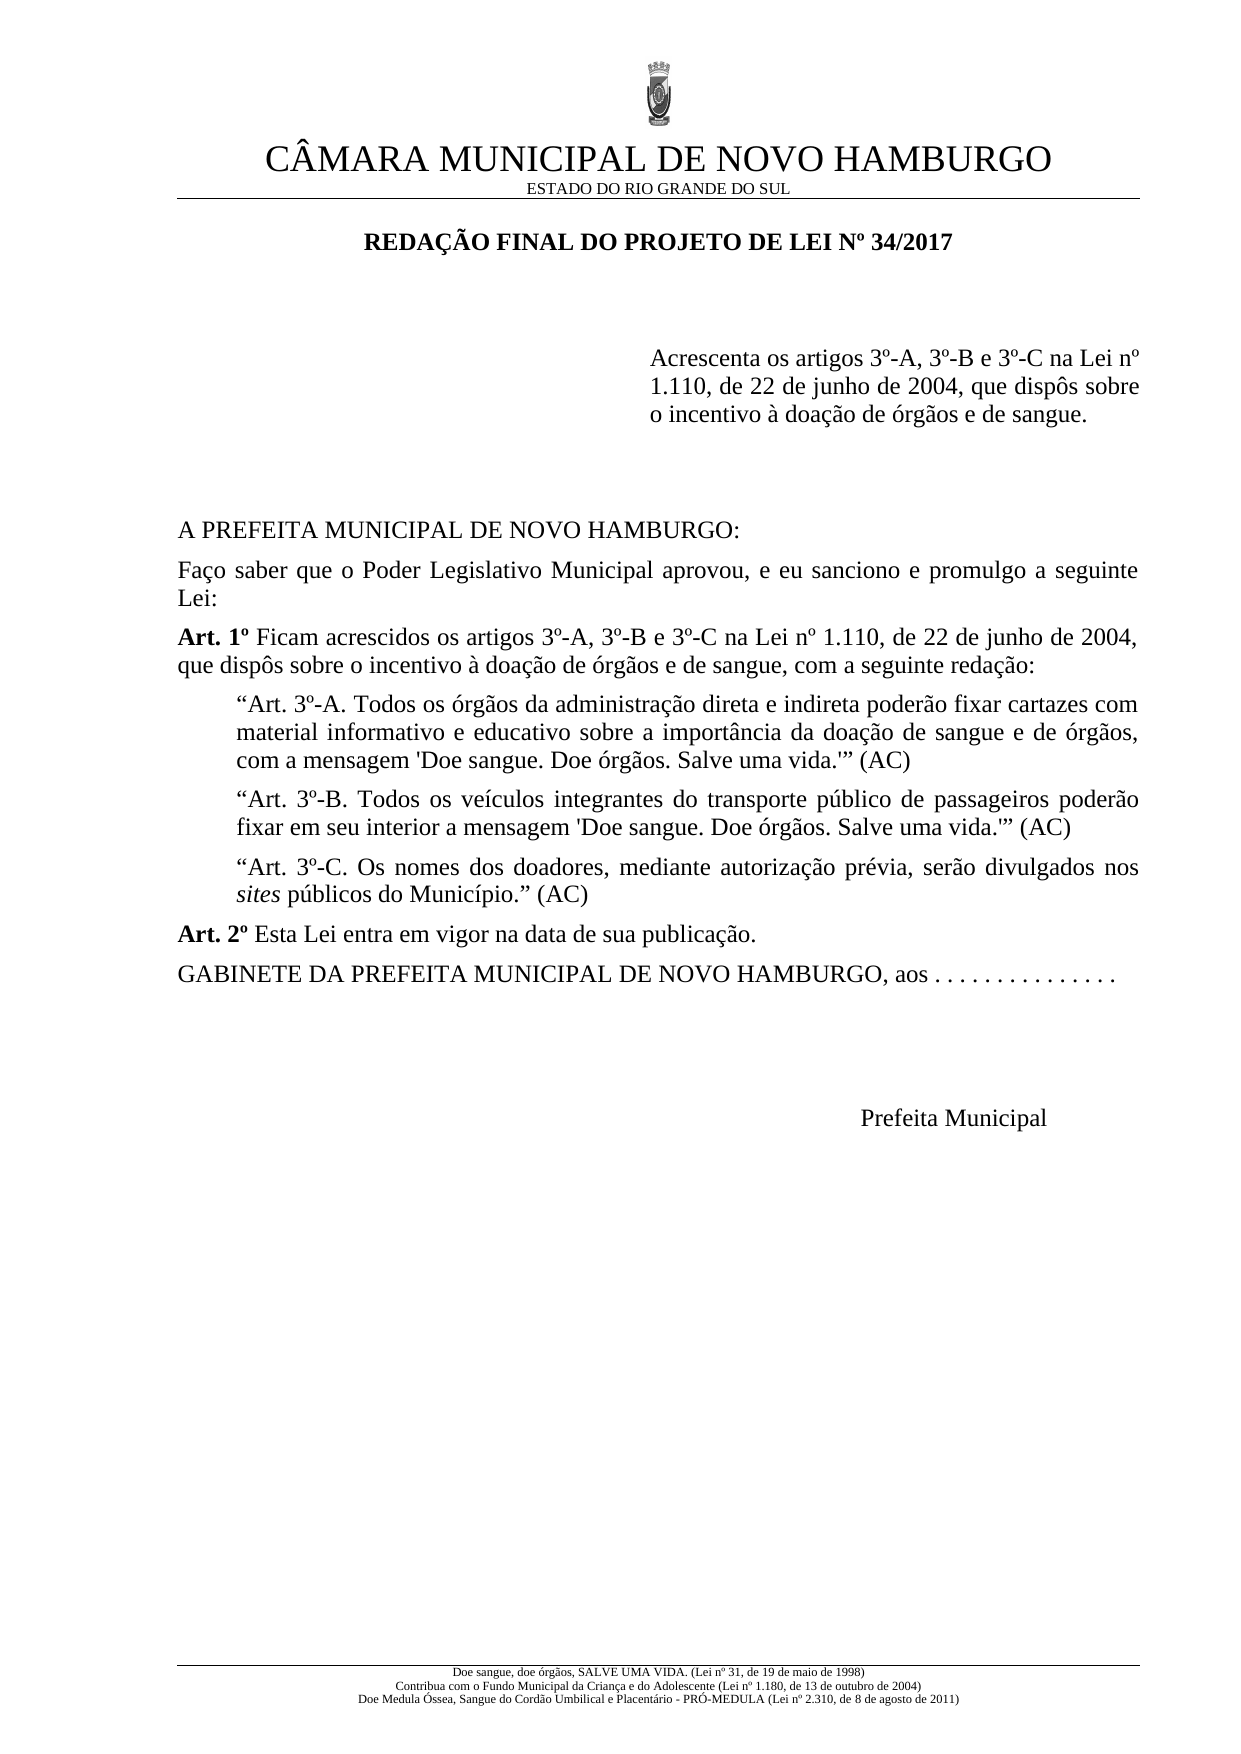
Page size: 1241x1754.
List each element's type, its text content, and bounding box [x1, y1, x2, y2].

text REDAÇÃO FINAL DO PROJETO DE LEI Nº 34/2017 [177, 228, 1140, 256]
text A PREFEITA MUNICIPAL DE NOVO HAMBURGO: [177, 516, 1140, 544]
text “Art. 3º-A. Todos os órgãos da administração direta e indireta poderão fixar cartazes com material informativo e educativo sobre a importância da doação de sangue e de órgãos, com a mensagem 'Doe sangue. Doe órgãos. Salve uma vida.'” (AC) [236, 691, 1140, 774]
text Art. 1º Ficam acrescidos os artigos 3º-A, 3º-B e 3º-C na Lei nº 1.110, de 22 de junho de 2004, que dispôs sobre o incentivo à doação de órgãos e de sangue, com a seguinte redação: [177, 623, 1140, 679]
text Faço saber que o Poder Legislativo Municipal aprovou, e eu sanciono e promulgo a seguinte Lei: [177, 556, 1140, 611]
text Art. 2º Esta Lei entra em vigor na data de sua publicação. [177, 920, 1140, 948]
text GABINETE DA PREFEITA MUNICIPAL DE NOVO HAMBURGO, aos . . . . . . . . . . . . . . . [177, 960, 1140, 987]
text “Art. 3º-C. Os nomes dos doadores, mediante autorização prévia, serão divulgados nos sites públicos do Município.” (AC) [236, 853, 1140, 908]
text “Art. 3º-B. Todos os veículos integrantes do transporte público de passageiros poderão fixar em seu interior a mensagem 'Doe sangue. Doe órgãos. Salve uma vida.'” (AC) [236, 786, 1140, 841]
text Prefeita Municipal [768, 1104, 1140, 1131]
text Acrescenta os artigos 3º-A, 3º-B e 3º-C na Lei nº 1.110, de 22 de junho de 2004, que dispôs sobre o incentivo à doação de órgãos e de sangue. [649, 344, 1140, 428]
